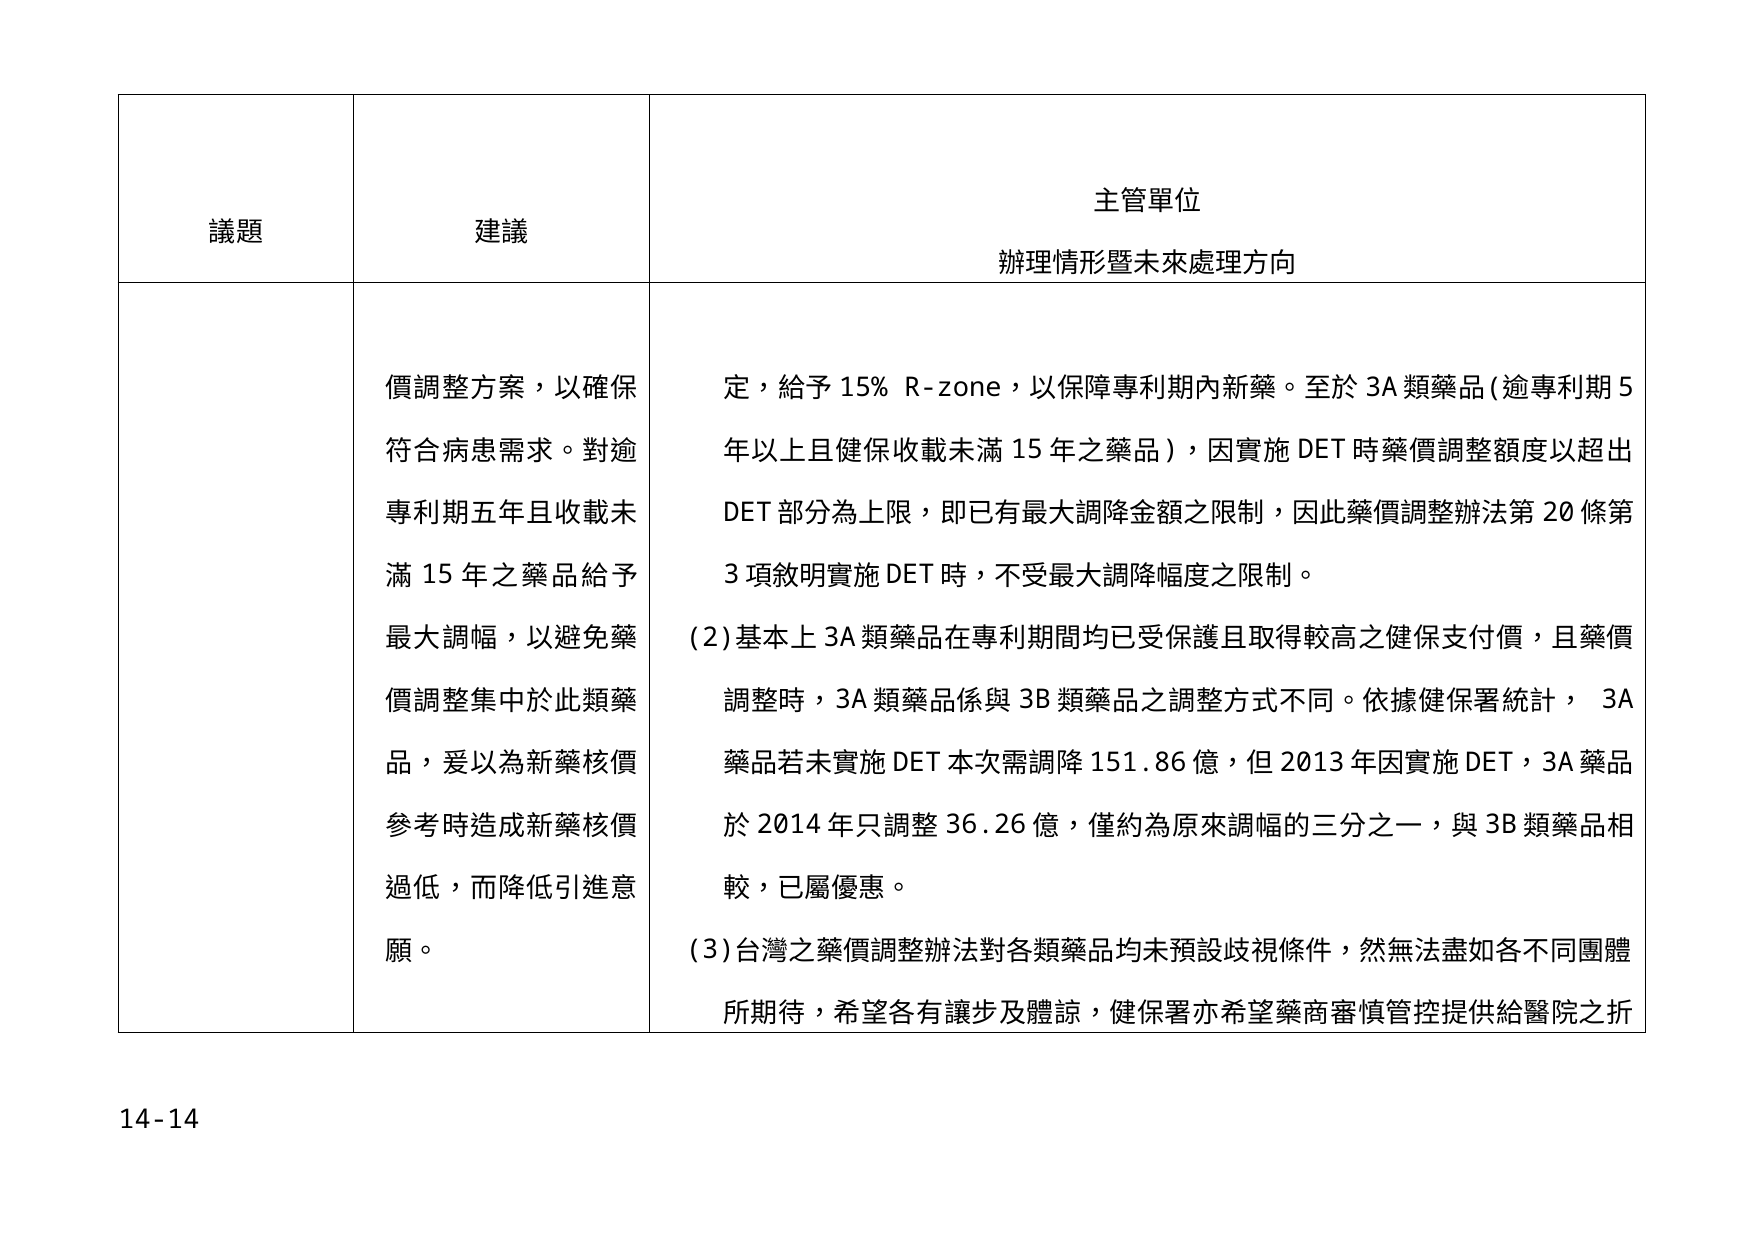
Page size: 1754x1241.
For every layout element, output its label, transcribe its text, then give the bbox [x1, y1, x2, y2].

table_cell [119, 283, 353, 1032]
table_header 議題 [119, 95, 353, 282]
table_header 建議 [354, 95, 649, 282]
table_header 主管單位 辦理情形暨未來處理方向 [650, 95, 1645, 282]
table_cell 定，給予15% R-zone，以保障專利期內新藥。至於3A類藥品(逾專利期5年以上且健保收載未滿15年之藥品)，因實施DET時藥價調整額度以超出DET部分為上限，即已有最大調降金額之限制，因此藥價調整辦法第20條第3項敘明實施DET時，不受最大調降幅度之限制。 (2)基本上3A類藥品在專利期間均已受保護且取得較高之健保支付價，且藥價調整時，3A類藥品係與3B類藥品之調整方式不同。依據健保署統計， 3A藥品若未實施DET本次需調降151.86億，但2013年因實施DET，3A藥品於2014年只調整36.26億，僅約為原來調幅的三分之一，與3B類藥品相較，已屬優惠。 (3)台灣之藥價調整辦法對各類藥品均未預設歧視條件，然無法盡如各不同團體所期待，希望各有讓步及體諒，健保署亦希望藥商審慎管控提供給醫院之折 [650, 283, 1645, 1032]
table_cell 價調整方案，以確保符合病患需求。對逾專利期五年且收載未滿15年之藥品給予最大調幅，以避免藥價調整集中於此類藥品，爰以為新藥核價參考時造成新藥核價過低，而降低引進意願。 [354, 283, 649, 1032]
